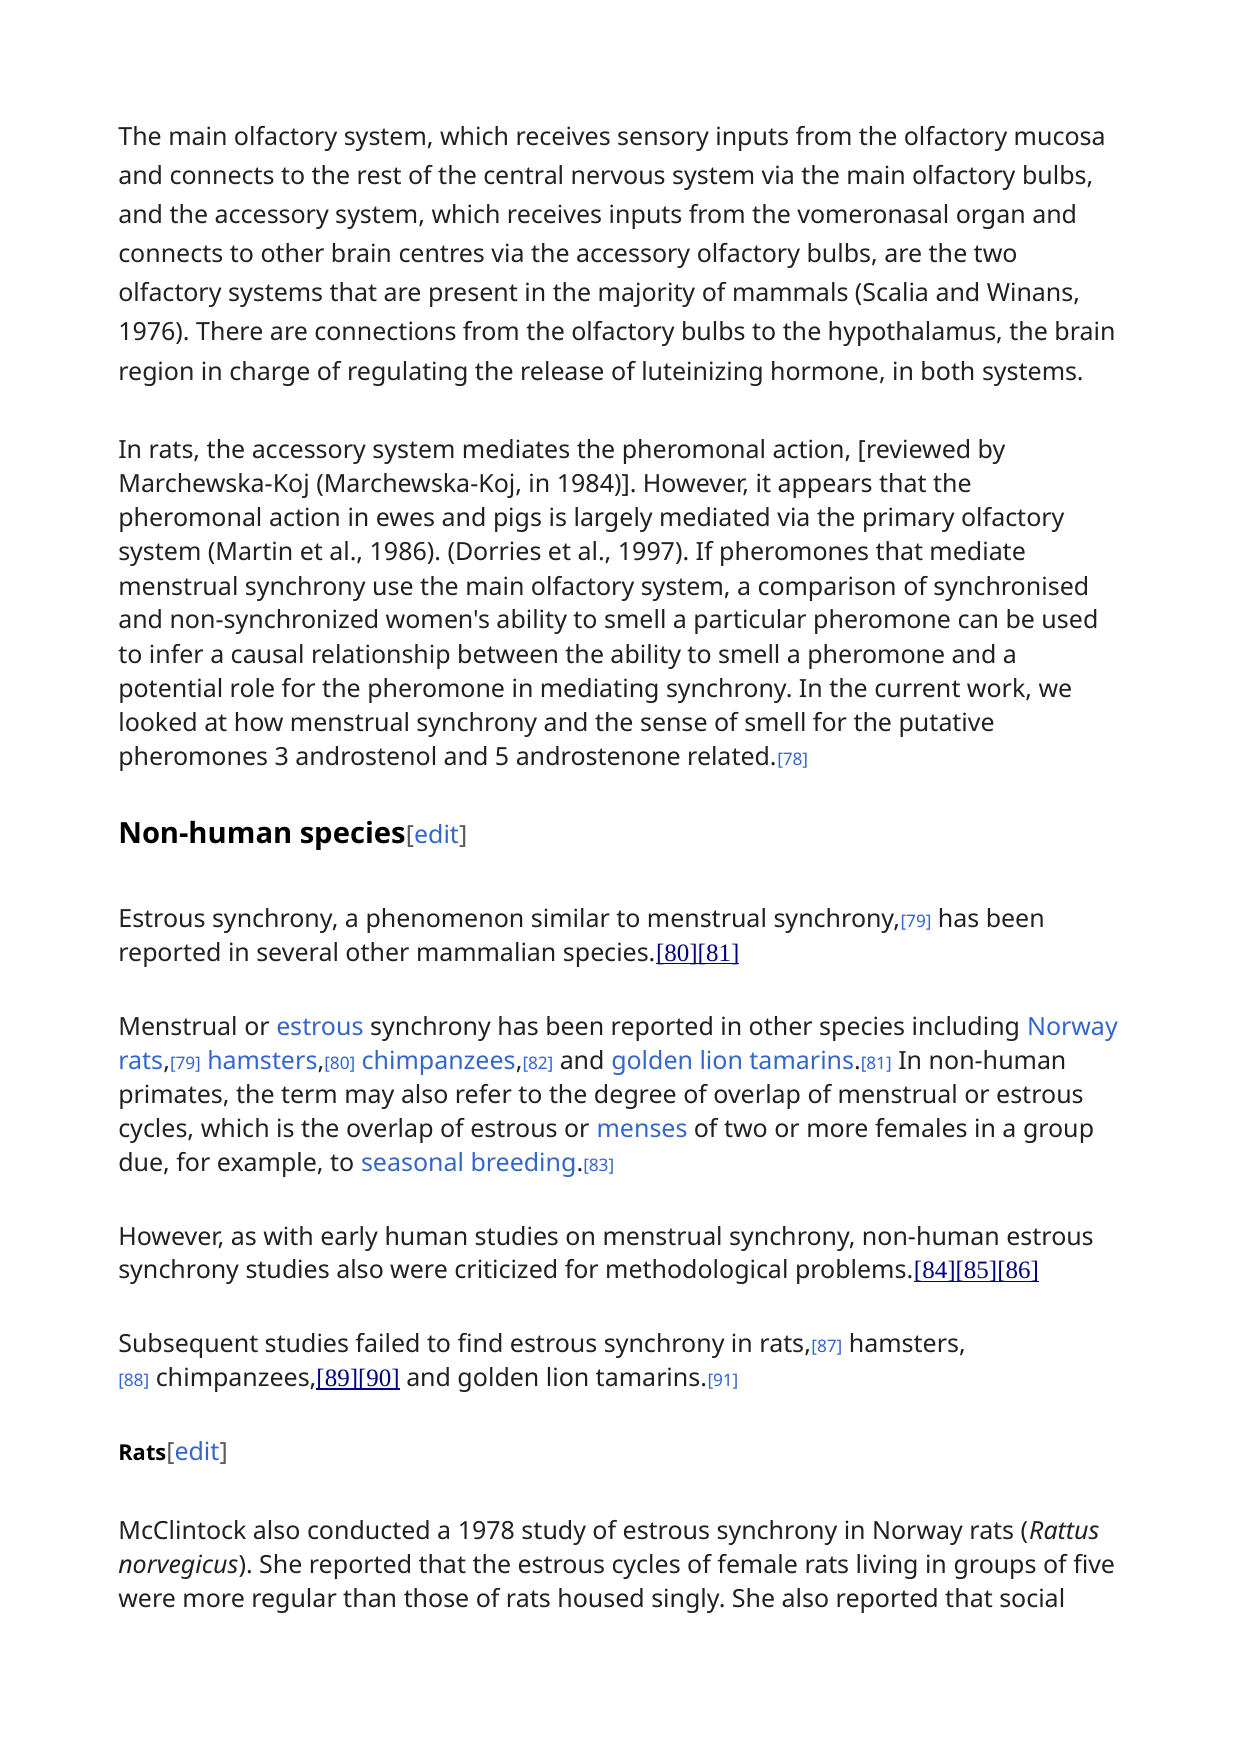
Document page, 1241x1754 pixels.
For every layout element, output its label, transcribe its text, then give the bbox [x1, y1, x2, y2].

text The main olfactory system, which receives sensory inputs from the olfactory mucosa and connects to the rest of the central nervous system via the main olfactory bulbs, and the accessory system, which receives inputs from the vomeronasal organ and connects to other brain centres via the accessory olfactory bulbs, are the two olfactory systems that are present in the majority of mammals (Scalia and Winans, 1976). There are connections from the olfactory bulbs to the hypothalamus, the brain region in charge of regulating the release of luteinizing hormone, in both systems. [118, 118, 1122, 387]
subtitle Rats[edit] [118, 1433, 1122, 1468]
text In rats, the accessory system mediates the pheromonal action, [reviewed by Marchewska-Koj (Marchewska-Koj, in 1984)]. However, it appears that the pheromonal action in ewes and pigs is largely mediated via the primary olfactory system (Martin et al., 1986). (Dorries et al., 1997). If pheromones that mediate menstrual synchrony use the main olfactory system, a comparison of synchronised and non-synchronized women's ability to smell a particular pheromone can be used to infer a causal relationship between the ability to smell a pheromone and a potential role for the pheromone in mediating synchrony. In the current work, we looked at how menstrual synchrony and the sense of smell for the putative pheromones 3 androstenol and 5 androstenone related.[78] [118, 432, 1122, 772]
text Subsequent studies failed to find estrous synchrony in rats,[87] hamsters,[88] chimpanzees,[89][90] and golden lion tamarins.[91] [118, 1326, 1122, 1394]
subtitle Non-human species[edit] [118, 812, 1122, 852]
text Menstrual or estrous synchrony has been reported in other species including Norway rats,[79] hamsters,[80] chimpanzees,[82] and golden lion tamarins.[81] In non-human primates, the term may also refer to the degree of overlap of menstrual or estrous cycles, which is the overlap of estrous or menses of two or more females in a group due, for example, to seasonal breeding.[83] [118, 1008, 1122, 1178]
text Estrous synchrony, a phenomenon similar to menstrual synchrony,[79] has been reported in several other mammalian species.[80][81] [118, 901, 1122, 969]
text However, as with early human studies on menstrual synchrony, non-human estrous synchrony studies also were criticized for methodological problems.[84][85][86] [118, 1218, 1122, 1286]
text McClintock also conducted a 1978 study of estrous synchrony in Norway rats (Rattus norvegicus). She reported that the estrous cycles of female rats living in groups of five were more regular than those of rats housed singly. She also reported that social [118, 1513, 1122, 1615]
